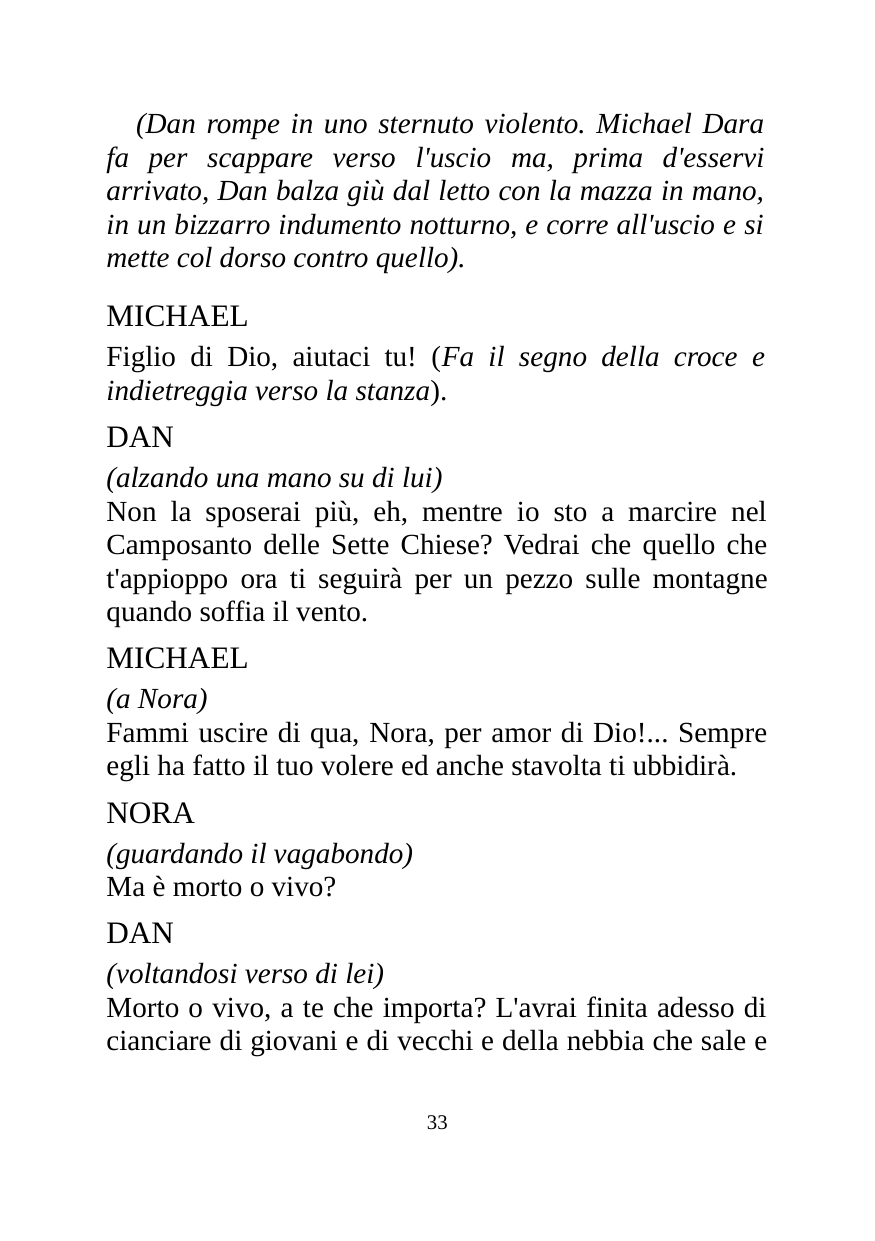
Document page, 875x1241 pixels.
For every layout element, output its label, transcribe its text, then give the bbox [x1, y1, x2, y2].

text Figlio di Dio, aiutaci tu! (Fa il segno della croce e indietreggia verso la stanza). [106, 339, 768, 406]
text Ma è morto o vivo? [106, 869, 768, 903]
text MICHAEL [106, 297, 768, 333]
text (guardando il vagabondo) [106, 836, 768, 869]
text Fammi uscire di qua, Nora, per amor di Dio!... Sempre egli ha fatto il tuo volere ed anche stavolta ti ubbidirà. [106, 715, 768, 782]
text Morto o vivo, a te che importa? L'avrai finita adesso di cianciare di giovani e di vecchi e della nebbia che sale e [106, 990, 768, 1057]
text MICHAEL [106, 639, 768, 676]
text (alzando una mano su di lui) [106, 460, 768, 494]
text (a Nora) [106, 681, 768, 715]
text DAN [106, 914, 768, 951]
text Non la sposerai più, eh, mentre io sto a marcire nel Camposanto delle Sette Chiese? Vedrai che quello che t'appioppo ora ti seguirà per un pezzo sulle montagne quando soffia il vento. [106, 494, 768, 628]
text NORA [106, 794, 768, 830]
text DAN [106, 418, 768, 454]
text (voltandosi verso di lei) [106, 956, 768, 990]
text (Dan rompe in uno sternuto violento. Michael Dara fa per scappare verso l'uscio ma, prima d'esservi arrivato, Dan balza giù dal letto con la mazza in mano, in un bizzarro indumento notturno, e corre all'uscio e si mette col dorso contro quello). [106, 106, 768, 274]
